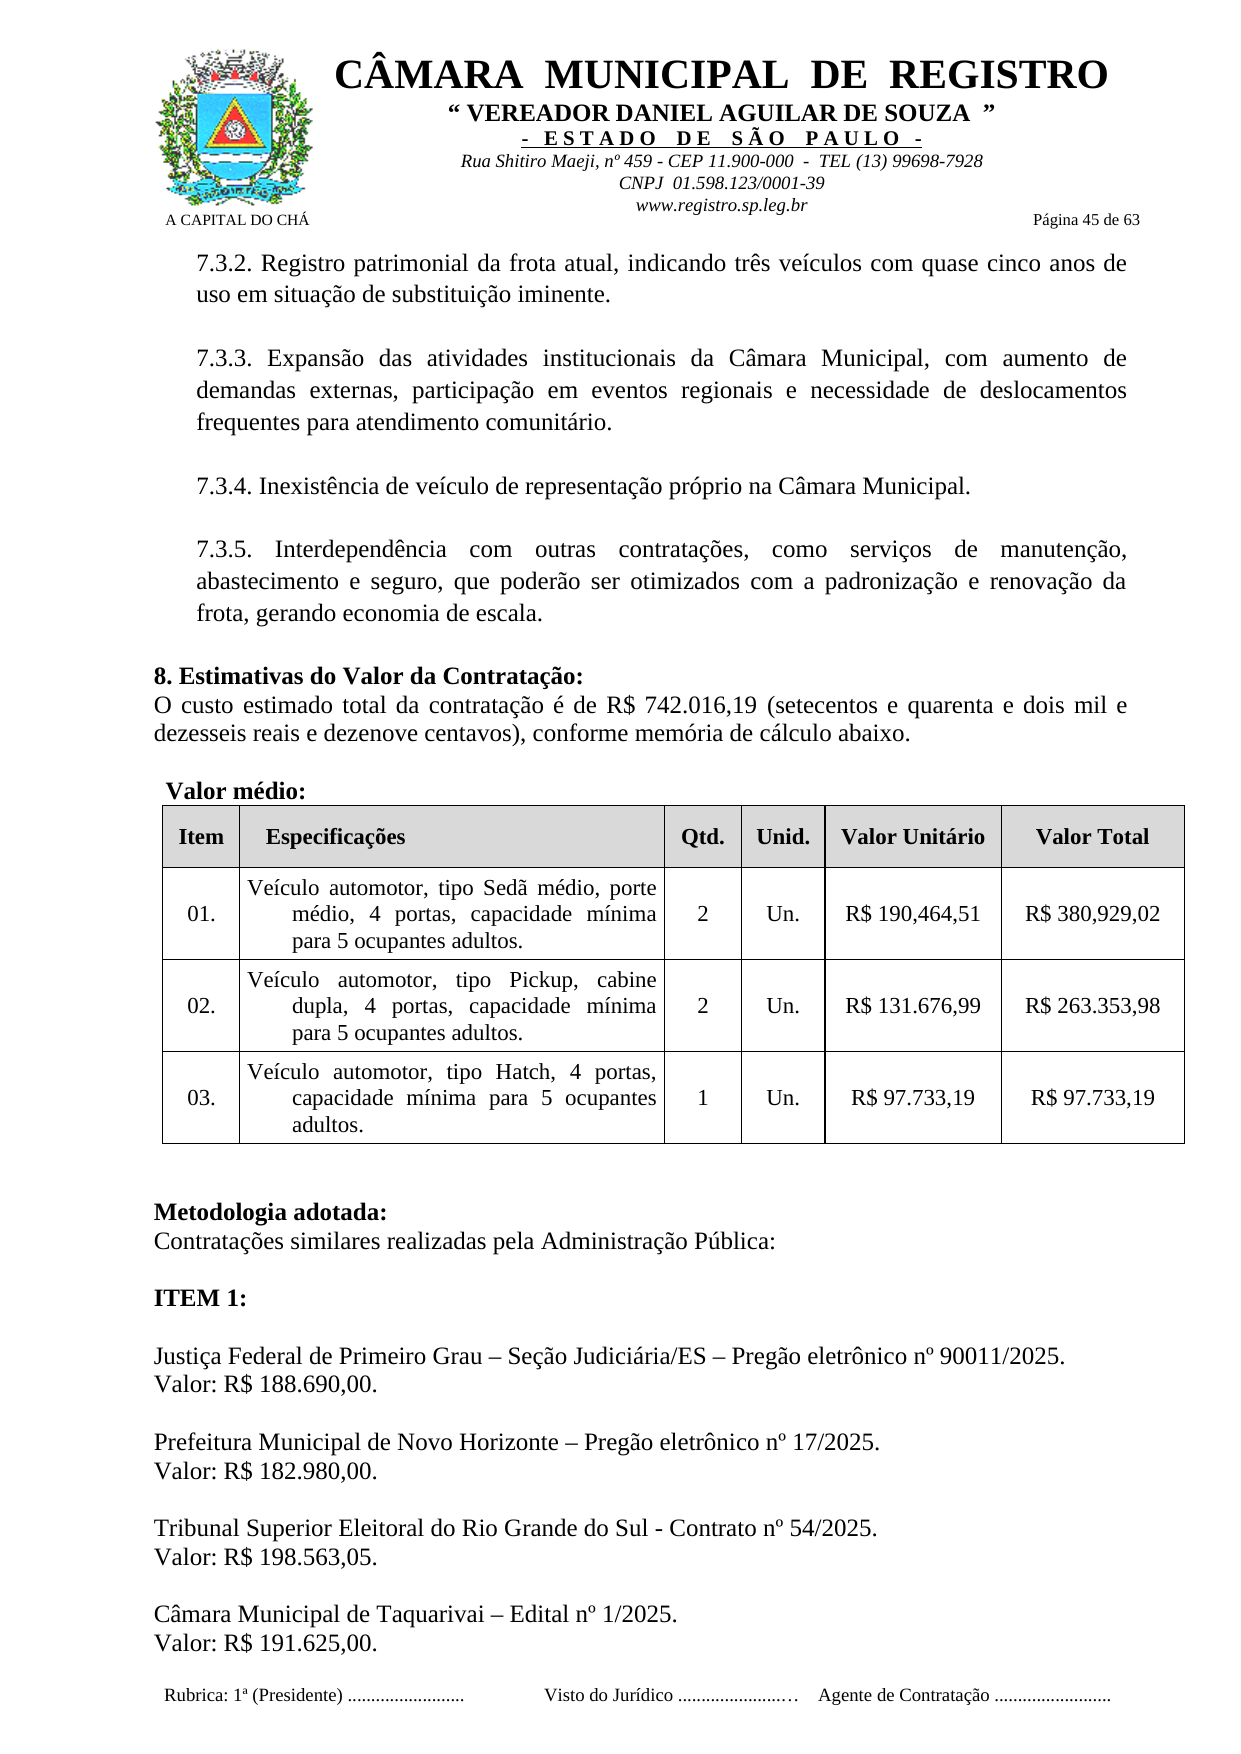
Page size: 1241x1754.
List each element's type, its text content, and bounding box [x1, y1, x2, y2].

list 7.3.2. Registro patrimonial da frota atual, indicando três veículos com quase cinco anos de uso em situação de substituição iminente. [196, 248, 1128, 308]
list Valor: R$ 198.563,05. [153, 1542, 1128, 1571]
table_cell R$ 190,464,51 [826, 868, 1001, 959]
table_cell Veículo automotor, tipo Pickup, cabine dupla, 4 portas, capacidade mínima para 5 ocupantes adultos. [240, 960, 664, 1051]
list Tribunal Superior Eleitoral do Rio Grande do Sul - Contrato nº 54/2025. [153, 1513, 1128, 1542]
list Justiça Federal de Primeiro Grau – Seção Judiciária/ES – Pregão eletrônico nº 90011/2025. [153, 1341, 1128, 1369]
table_cell Veículo automotor, tipo Sedã médio, porte médio, 4 portas, capacidade mínima para 5 ocupantes adultos. [240, 868, 664, 959]
list Valor: R$ 182.980,00. [153, 1456, 1128, 1484]
table_cell R$ 131.676,99 [826, 960, 1001, 1051]
list 7.3.5. Interdependência com outras contratações, como serviços de manutenção, abastecimento e seguro, que poderão ser otimizados com a padronização e renovação da frota, gerando economia de escala. [196, 534, 1128, 627]
list O custo estimado total da contratação é de R$ 742.016,19 (setecentos e quarenta e dois mil e dezesseis reais e dezenove centavos), conforme memória de cálculo abaixo. [153, 690, 1128, 747]
list 7.3.3. Expansão das atividades institucionais da Câmara Municipal, com aumento de demandas externas, participação em eventos regionais e necessidade de deslocamentos frequentes para atendimento comunitário. [196, 343, 1128, 436]
table_cell 2 [665, 868, 741, 959]
list Metodologia adotada: [153, 1197, 1128, 1226]
table_header Especificações [240, 806, 664, 867]
table_cell R$ 97.733,19 [1002, 1052, 1184, 1143]
table_cell 03. [163, 1052, 239, 1143]
table_header Valor Total [1002, 806, 1184, 867]
list Prefeitura Municipal de Novo Horizonte – Pregão eletrônico nº 17/2025. [153, 1427, 1128, 1456]
table_header Qtd. [665, 806, 741, 867]
table_cell R$ 97.733,19 [826, 1052, 1001, 1143]
table_cell Veículo automotor, tipo Hatch, 4 portas, capacidade mínima para 5 ocupantes adultos. [240, 1052, 664, 1143]
subtitle 8. Estimativas do Valor da Contratação: [153, 661, 1128, 690]
table_cell R$ 263.353,98 [1002, 960, 1184, 1051]
list Contratações similares realizadas pela Administração Pública: [153, 1226, 1128, 1254]
list ITEM 1: [153, 1283, 1128, 1312]
table_cell Un. [742, 960, 824, 1051]
table_cell Un. [742, 1052, 824, 1143]
table_header Item [163, 806, 239, 867]
table_cell Un. [742, 868, 824, 959]
table_header Unid. [742, 806, 824, 867]
list Câmara Municipal de Taquarivai – Edital nº 1/2025. [153, 1599, 1128, 1628]
list Valor médio: [165, 776, 1128, 805]
table_header Valor Unitário [826, 806, 1001, 867]
list Valor: R$ 188.690,00. [153, 1369, 1128, 1398]
table_cell R$ 380,929,02 [1002, 868, 1184, 959]
table_cell 1 [665, 1052, 741, 1143]
table_cell 01. [163, 868, 239, 959]
table_cell 2 [665, 960, 741, 1051]
list 7.3.4. Inexistência de veículo de representação próprio na Câmara Municipal. [196, 471, 1128, 499]
list Valor: R$ 191.625,00. [153, 1628, 1128, 1657]
table_cell 02. [163, 960, 239, 1051]
